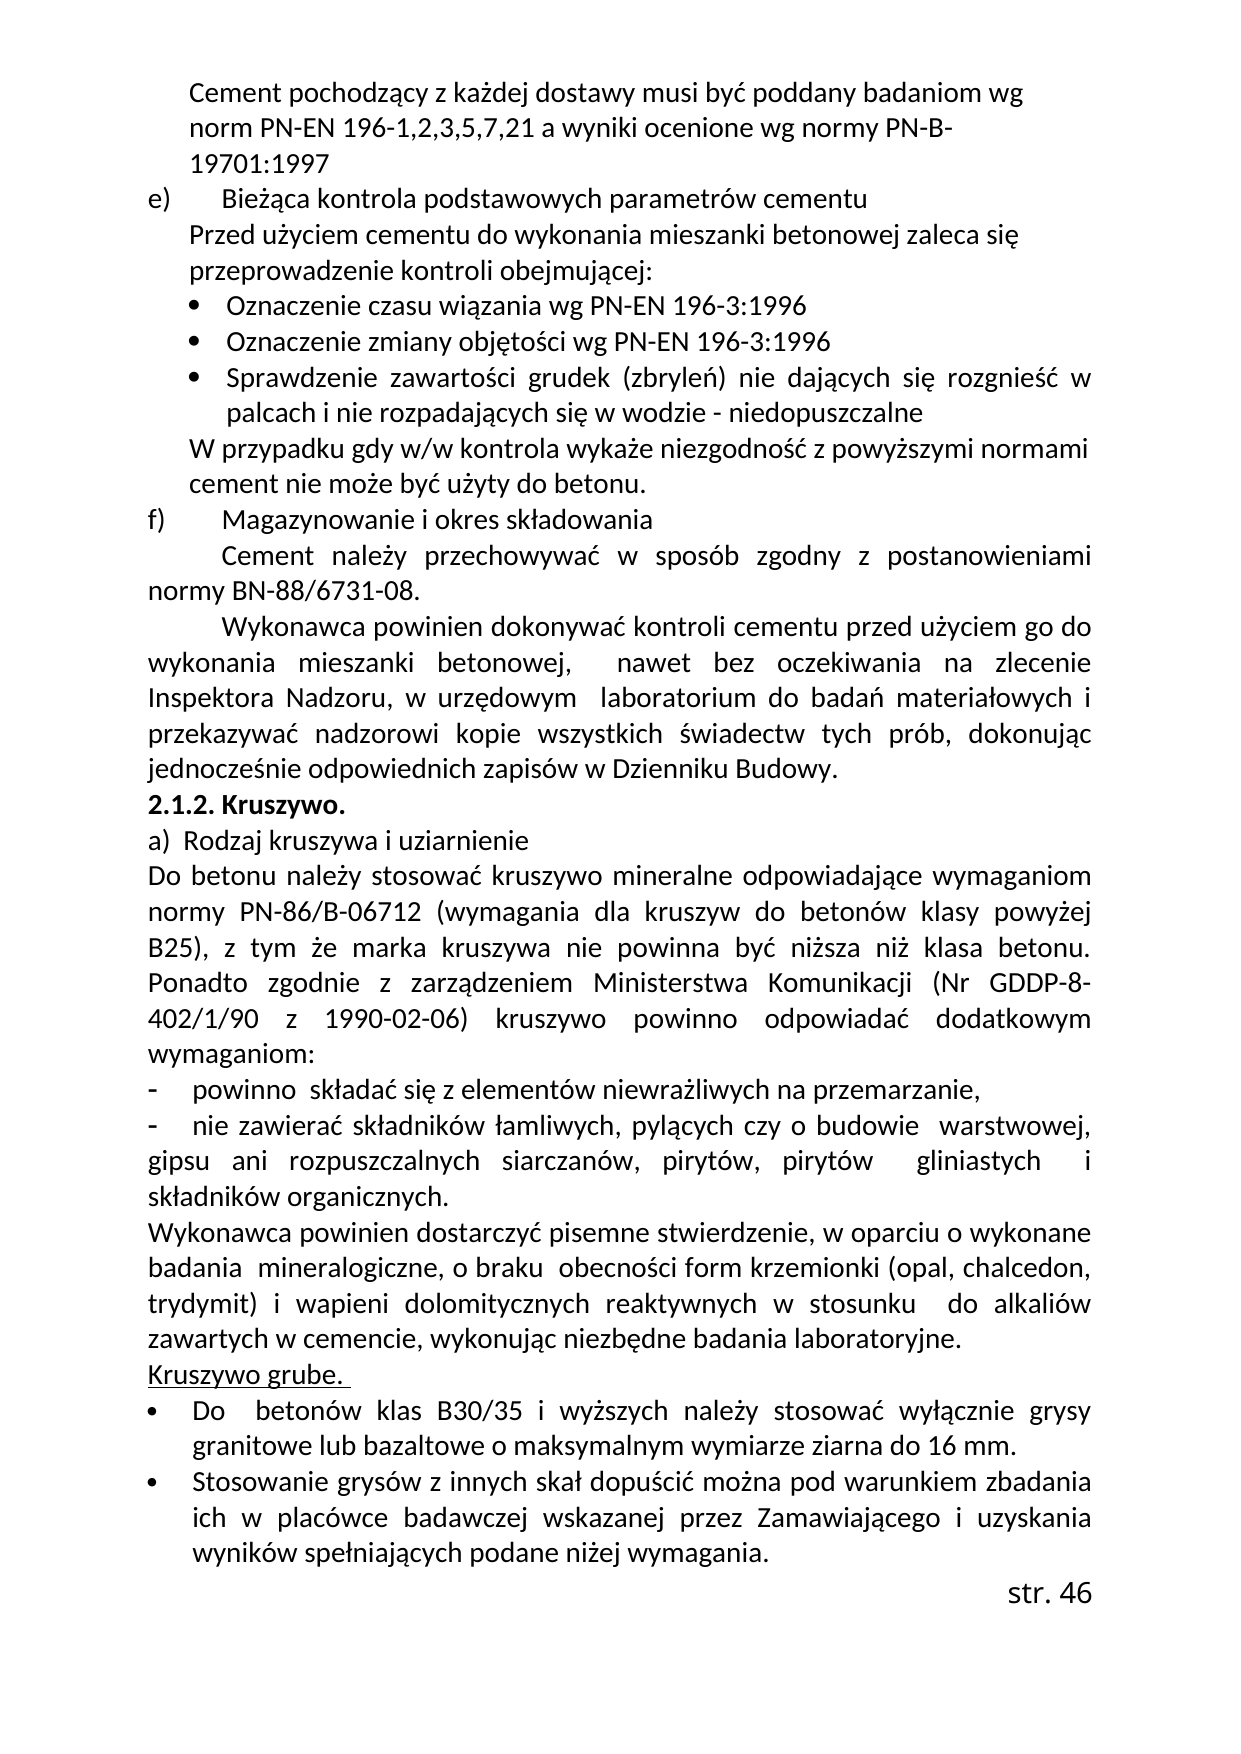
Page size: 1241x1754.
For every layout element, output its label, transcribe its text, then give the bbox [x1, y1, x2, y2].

list Do betonów klas B30/35 i wyższych należy stosować wyłącznie grysy granitowe lub bazaltowe o maksymalnym wymiarze ziarna do 16 mm. [148, 1392, 1093, 1463]
list Oznaczenie czasu wiązania wg PN-EN 196-3:1996 [189, 287, 1093, 323]
list powinno składać się z elementów niewrażliwych na przemarzanie, [148, 1071, 1093, 1107]
text Wykonawca powinien dostarczyć pisemne stwierdzenie, w oparciu o wykonane badania mineralogiczne, o braku obecności form krzemionki (opal, chalcedon, trydymit) i wapieni dolomitycznych reaktywnych w stosunku do alkaliów zawartych w cemencie, wykonując niezbędne badania laboratoryjne. [148, 1214, 1093, 1356]
text Cement pochodzący z każdej dostawy musi być poddany badaniom wg norm PN-EN 196-1,2,3,5,7,21 a wyniki ocenione wg normy PN-B-19701:1997 [189, 74, 1093, 181]
text W przypadku gdy w/w kontrola wykaże niezgodność z powyższymi normami cement nie może być użyty do betonu. [189, 430, 1093, 501]
text Kruszywo grube. [148, 1356, 1093, 1392]
list Oznaczenie zmiany objętości wg PN-EN 196-3:1996 [189, 323, 1093, 359]
text 2.1.2. Kruszywo. [148, 786, 1093, 822]
list Sprawdzenie zawartości grudek (zbryleń) nie dających się rozgnieść w palcach i nie rozpadających się w wodzie - niedopuszczalne [189, 359, 1093, 430]
list Rodzaj kruszywa i uziarnienie [148, 822, 1093, 857]
text Do betonu należy stosować kruszywo mineralne odpowiadające wymaganiom normy PN-86/B-06712 (wymagania dla kruszyw do betonów klasy powyżej B25), z tym że marka kruszywa nie powinna być niższa niż klasa betonu. Ponadto zgodnie z zarządzeniem Ministerstwa Komunikacji (Nr GDDP-8-402/1/90 z 1990-02-06) kruszywo powinno odpowiadać dodatkowym wymaganiom: [148, 857, 1093, 1071]
list Stosowanie grysów z innych skał dopuścić można pod warunkiem zbadania ich w placówce badawczej wskazanej przez Zamawiającego i uzyskania wyników spełniających podane niżej wymagania. [148, 1463, 1093, 1570]
list nie zawierać składników łamliwych, pylących czy o budowie warstwowej, gipsu ani rozpuszczalnych siarczanów, pirytów, pirytów gliniastych i składników organicznych. [148, 1107, 1093, 1214]
text Cement należy przechowywać w sposób zgodny z postanowieniami normy BN-88/6731-08. [148, 537, 1093, 608]
list Magazynowanie i okres składowania [148, 501, 1093, 537]
text Przed użyciem cementu do wykonania mieszanki betonowej zaleca się przeprowadzenie kontroli obejmującej: [189, 216, 1093, 287]
list Bieżąca kontrola podstawowych parametrów cementu [148, 181, 1093, 216]
text Wykonawca powinien dokonywać kontroli cementu przed użyciem go do wykonania mieszanki betonowej, nawet bez oczekiwania na zlecenie Inspektora Nadzoru, w urzędowym laboratorium do badań materiałowych i przekazywać nadzorowi kopie wszystkich świadectw tych prób, dokonując jednocześnie odpowiednich zapisów w Dzienniku Budowy. [148, 608, 1093, 786]
